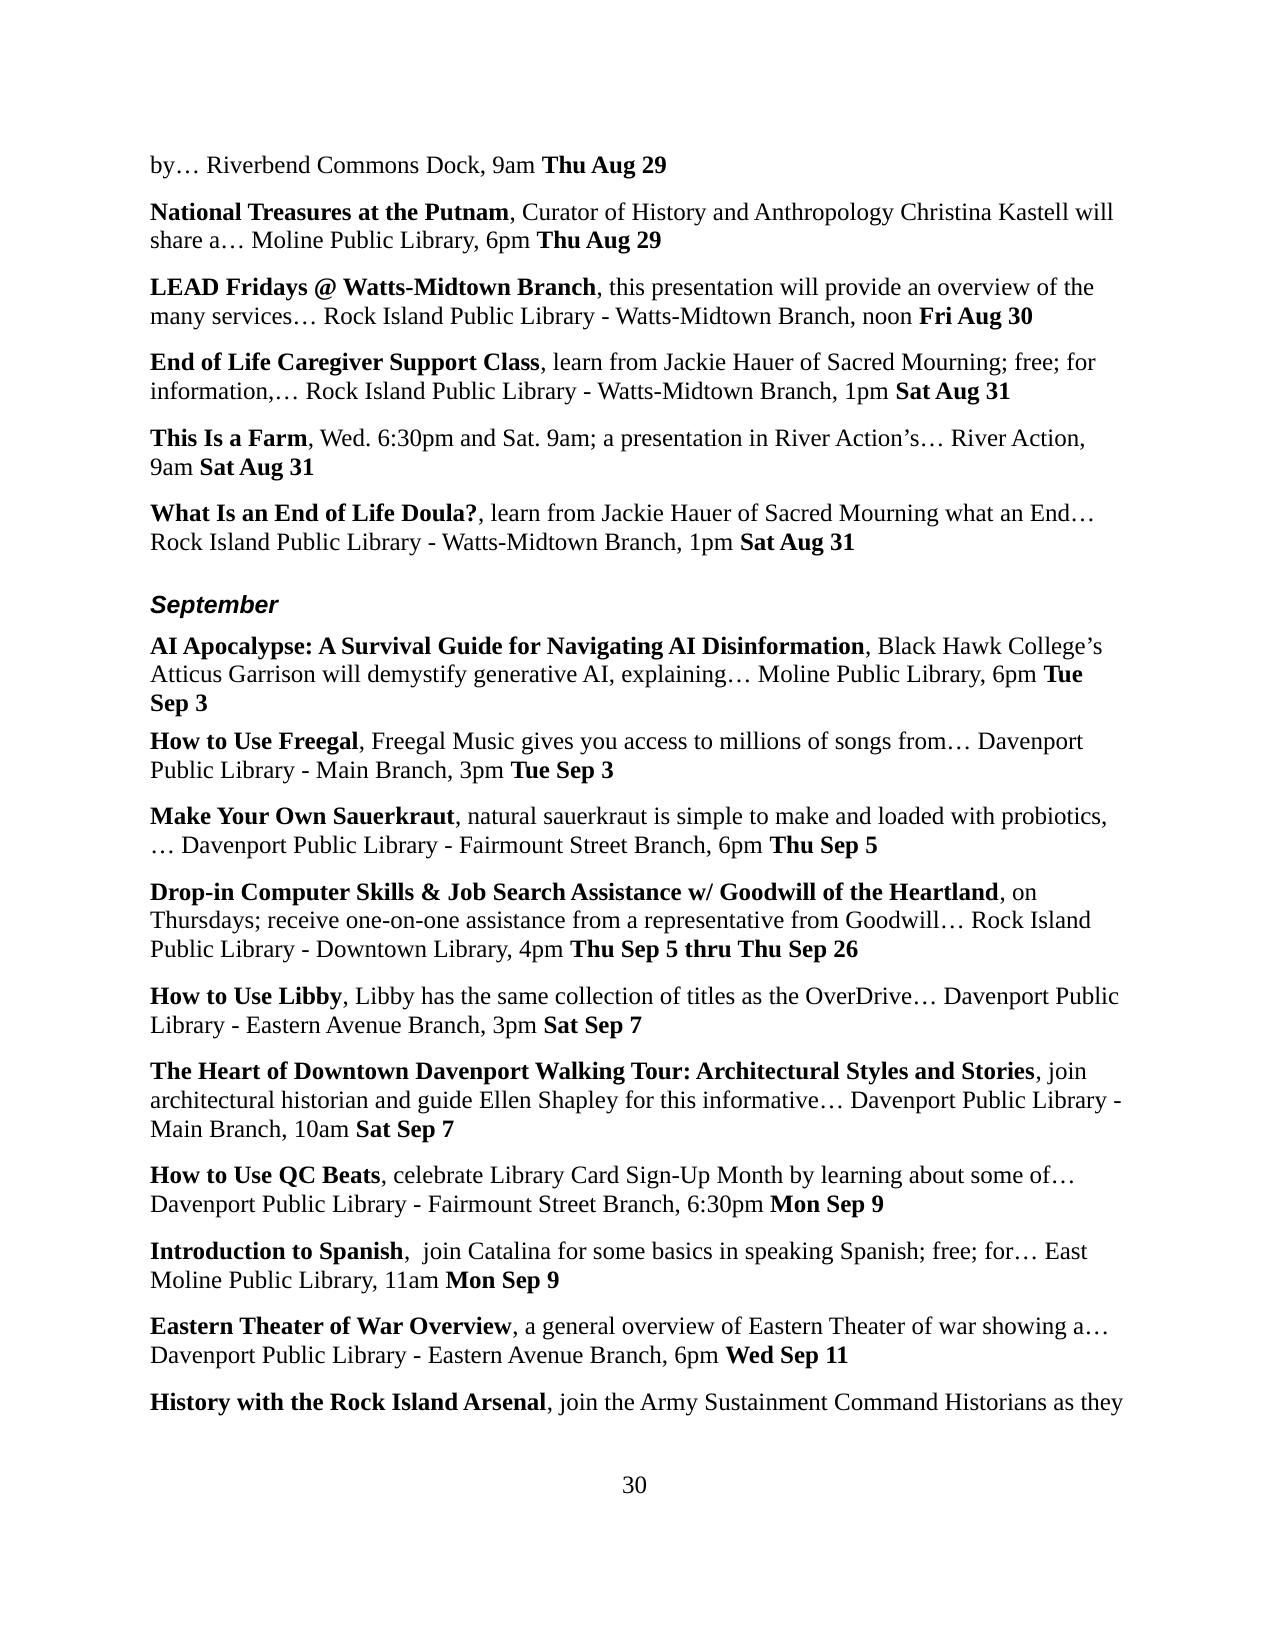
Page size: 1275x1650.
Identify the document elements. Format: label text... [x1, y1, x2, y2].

text How to Use Freegal, Freegal Music gives you access to millions of songs from… Davenport Public Library - Main Branch, 3pm Tue Sep 3 [150, 726, 1125, 783]
text National Treasures at the Putnam, Curator of History and Anthropology Christina Kastell will share a… Moline Public Library, 6pm Thu Aug 29 [150, 197, 1125, 254]
subtitle September [150, 590, 1125, 618]
text AI Apocalypse: A Survival Guide for Navigating AI Disinformation, Black Hawk College’s Atticus Garrison will demystify generative AI, explaining… Moline Public Library, 6pm Tue Sep 3 [150, 631, 1125, 717]
text History with the Rock Island Arsenal, join the Army Sustainment Command Historians as they [150, 1387, 1125, 1416]
text This Is a Farm, Wed. 6:30pm and Sat. 9am; a presentation in River Action’s… River Action, 9am Sat Aug 31 [150, 423, 1125, 480]
text Drop-in Computer Skills & Job Search Assistance w/ Goodwill of the Heartland, on Thursdays; receive one-on-one assistance from a representative from Goodwill… Rock Island Public Library - Downtown Library, 4pm Thu Sep 5 thru Thu Sep 26 [150, 877, 1125, 963]
text How to Use QC Beats, celebrate Library Card Sign-Up Month by learning about some of… Davenport Public Library - Fairmount Street Branch, 6:30pm Mon Sep 9 [150, 1161, 1125, 1218]
text Eastern Theater of War Overview, a general overview of Eastern Theater of war showing a… Davenport Public Library - Eastern Avenue Branch, 6pm Wed Sep 11 [150, 1311, 1125, 1369]
text Introduction to Spanish, join Catalina for some basics in speaking Spanish; free; for… East Moline Public Library, 11am Mon Sep 9 [150, 1236, 1125, 1293]
text What Is an End of Life Doula?, learn from Jackie Hauer of Sacred Mourning what an End… Rock Island Public Library - Watts-Midtown Branch, 1pm Sat Aug 31 [150, 498, 1125, 556]
text LEAD Fridays @ Watts-Midtown Branch, this presentation will provide an overview of the many services… Rock Island Public Library - Watts-Midtown Branch, noon Fri Aug 30 [150, 272, 1125, 329]
text End of Life Caregiver Support Class, learn from Jackie Hauer of Sacred Mourning; free; for information,… Rock Island Public Library - Watts-Midtown Branch, 1pm Sat Aug 31 [150, 347, 1125, 405]
text Make Your Own Sauerkraut, natural sauerkraut is simple to make and loaded with probiotics,… Davenport Public Library - Fairmount Street Branch, 6pm Thu Sep 5 [150, 801, 1125, 859]
text by… Riverbend Commons Dock, 9am Thu Aug 29 [150, 150, 1125, 179]
text The Heart of Downtown Davenport Walking Tour: Architectural Styles and Stories, join architectural historian and guide Ellen Shapley for this informative… Davenport Public Library - Main Branch, 10am Sat Sep 7 [150, 1056, 1125, 1143]
text How to Use Libby, Libby has the same collection of titles as the OverDrive… Davenport Public Library - Eastern Avenue Branch, 3pm Sat Sep 7 [150, 981, 1125, 1038]
